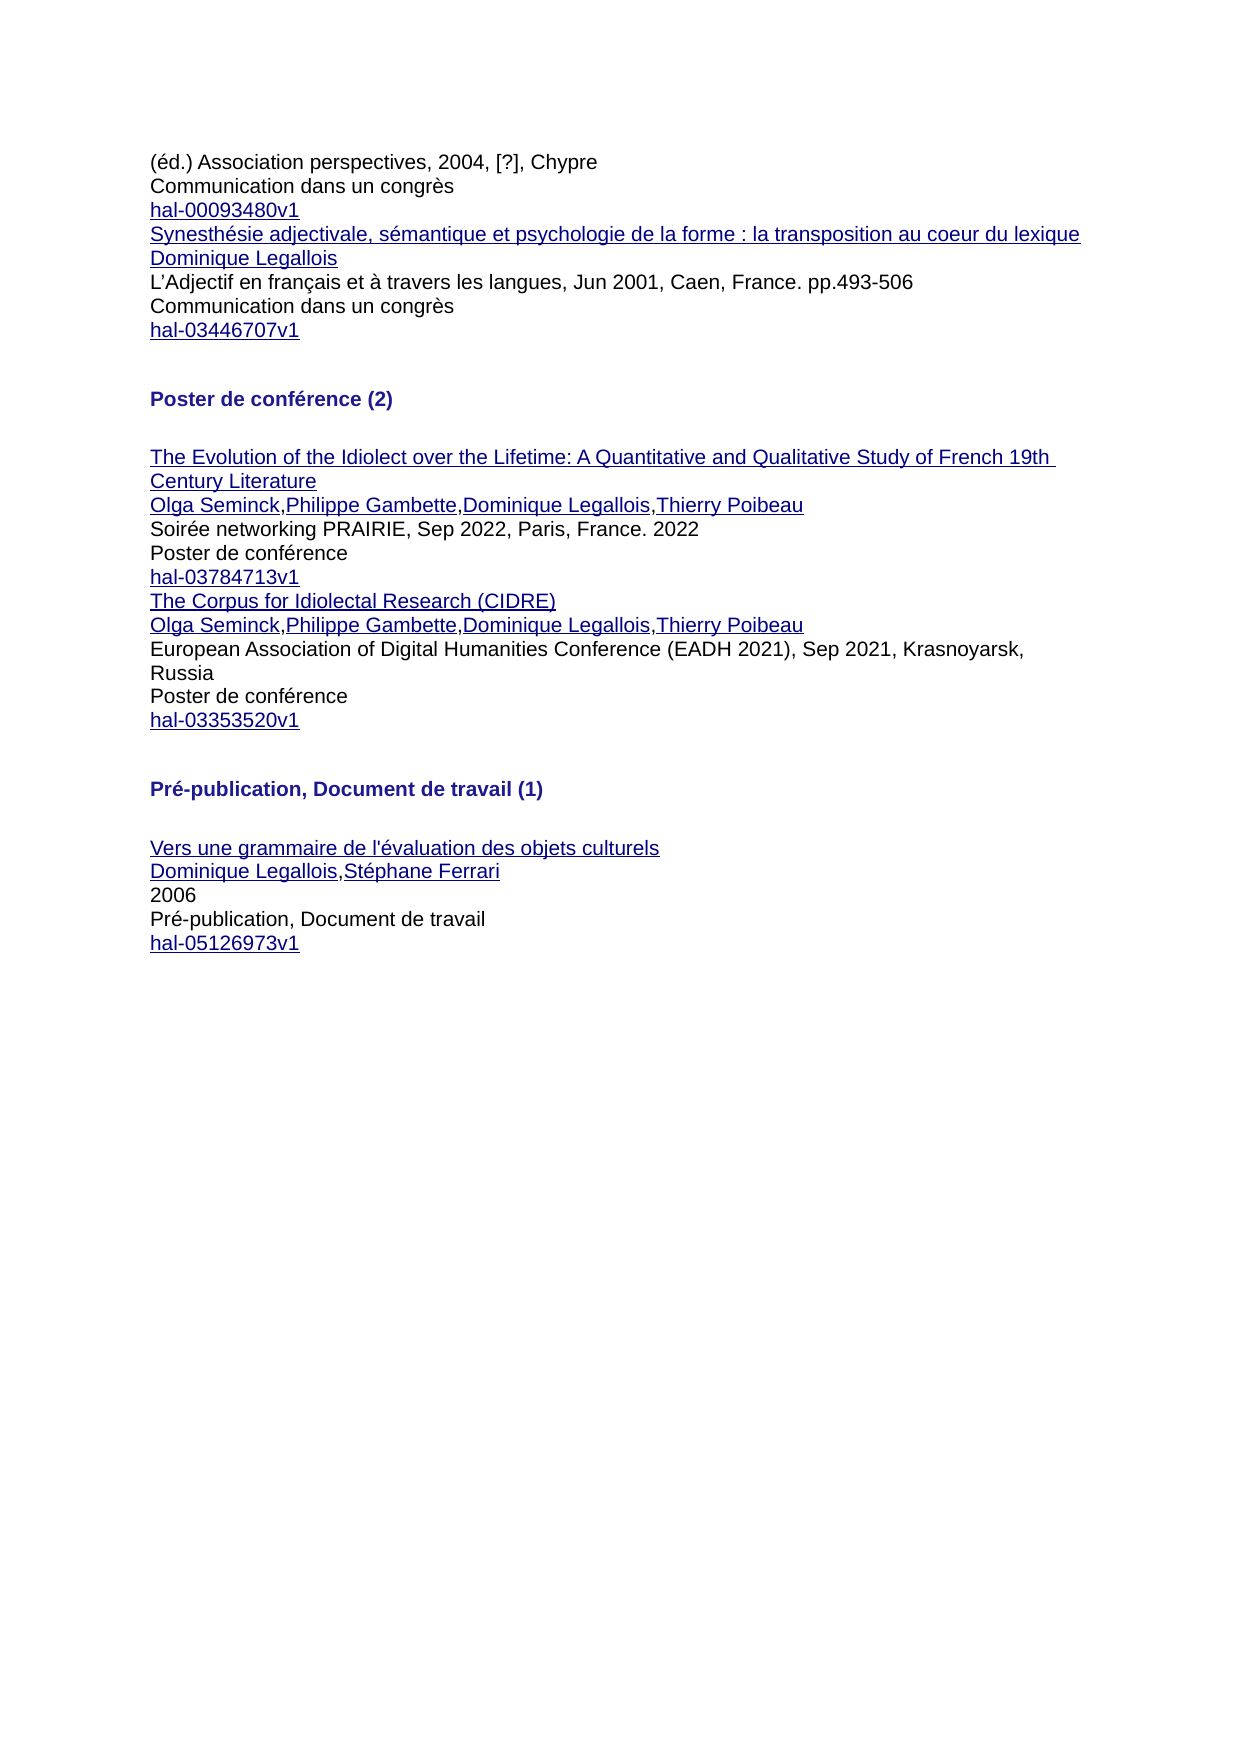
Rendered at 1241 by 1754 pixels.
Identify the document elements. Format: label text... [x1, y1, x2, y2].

table_header Vers une grammaire de l'évaluation des objets culturels Dominique Legallois,Stéphane Ferrari 2006 Pré-publication, Document de travail hal-05126973v1 [150, 835, 1090, 955]
table_header The Evolution of the Idiolect over the Lifetime: A Quantitative and Qualitative Study of French 19th Century Literature Olga Seminck,Philippe Gambette,Dominique Legallois,Thierry Poibeau Soirée networking PRAIRIE, Sep 2022, Paris, France. 2022 Poster de conférence hal-03784713v1 [150, 445, 1090, 588]
table_cell Synesthésie adjectivale, sémantique et psychologie de la forme : la transposition au coeur du lexique Dominique Legallois L’Adjectif en français et à travers les langues, Jun 2001, Caen, France. pp.493-506 Communication dans un congrès hal-03446707v1 [150, 222, 1090, 342]
subtitle Pré-publication, Document de travail (1) [150, 777, 1090, 801]
subtitle Poster de conférence (2) [150, 386, 1090, 410]
table_cell The Corpus for Idiolectal Research (CIDRE) Olga Seminck,Philippe Gambette,Dominique Legallois,Thierry Poibeau European Association of Digital Humanities Conference (EADH 2021), Sep 2021, Krasnoyarsk, Russia Poster de conférence hal-03353520v1 [150, 589, 1090, 732]
table_cell Cohésion lexicale et réseaux phrastiques dans la construction du texte expositif Dominique Legallois Actes du colloque international à Chypre, mars 2004, publié dans L'unité texte, S. Porhiel & D. Klinger (éd.) Association perspectives, 2004, [?], Chypre Communication dans un congrès hal-00093480v1 [150, 150, 1090, 222]
